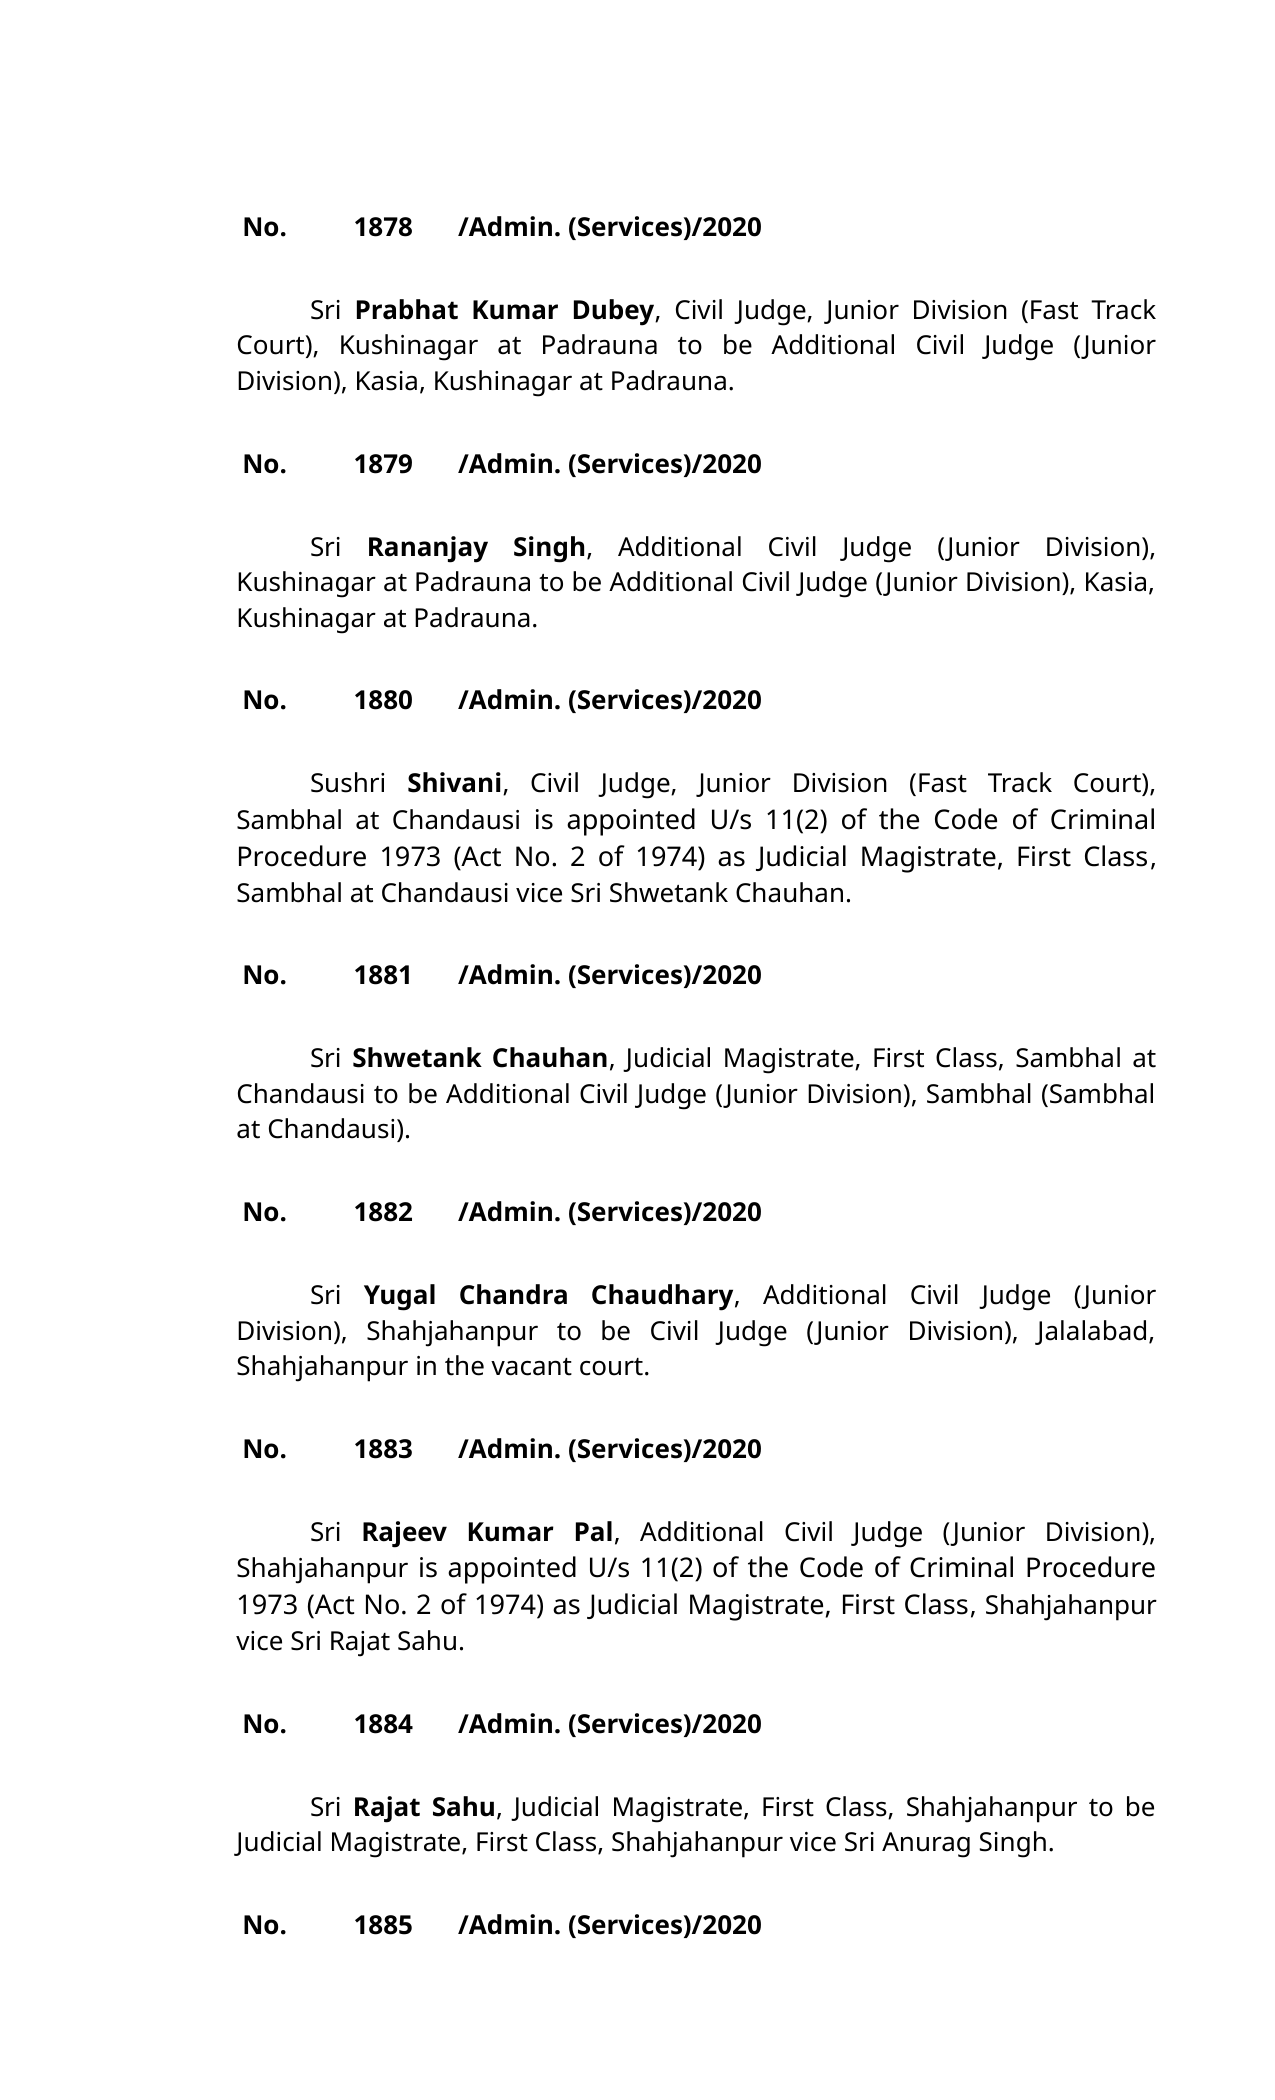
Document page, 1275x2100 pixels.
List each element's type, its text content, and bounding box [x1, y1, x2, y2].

table_header /Admin. (Services)/2020 [452, 1700, 795, 1749]
table_header /Admin. (Services)/2020 [452, 1188, 795, 1238]
table_header No. [236, 676, 310, 726]
table_header [310, 1901, 452, 1951]
table_header /Admin. (Services)/2020 [452, 1901, 795, 1951]
table_header /Admin. (Services)/2020 [452, 1425, 795, 1475]
table_header No. [236, 440, 310, 490]
text Sri Rajat Sahu, Judicial Magistrate, First Class, Shahjahanpur to be Judicial Magistrate, First Class, Shahjahanpur vice Sri Anurag Singh. [236, 1788, 1157, 1859]
table_header [310, 1700, 452, 1749]
table_header /Admin. (Services)/2020 [452, 203, 795, 253]
table_header /Admin. (Services)/2020 [452, 676, 795, 726]
text Sri Yugal Chandra Chaudhary, Additional Civil Judge (Junior Division), Shahjahanpur to be Civil Judge (Junior Division), Jalalabad, Shahjahanpur in the vacant court. [236, 1277, 1157, 1383]
table_header No. [236, 951, 310, 1001]
table_header [310, 1425, 452, 1475]
table_header No. [236, 1700, 310, 1749]
table_header No. [236, 1901, 310, 1951]
text Sri Rananjay Singh, Additional Civil Judge (Junior Division), Kushinagar at Padrauna to be Additional Civil Judge (Junior Division), Kasia, Kushinagar at Padrauna. [236, 528, 1157, 635]
text Sri Prabhat Kumar Dubey, Civil Judge, Junior Division (Fast Track Court), Kushinagar at Padrauna to be Additional Civil Judge (Junior Division), Kasia, Kushinagar at Padrauna. [236, 292, 1157, 398]
text Sri Rajeev Kumar Pal, Additional Civil Judge (Junior Division), Shahjahanpur is appointed U/s 11(2) of the Code of Criminal Procedure 1973 (Act No. 2 of 1974) as Judicial Magistrate, First Class, Shahjahanpur vice Sri Rajat Sahu. [236, 1513, 1157, 1658]
table_header No. [236, 1425, 310, 1475]
text Sushri Shivani, Civil Judge, Junior Division (Fast Track Court), Sambhal at Chandausi is appointed U/s 11(2) of the Code of Criminal Procedure 1973 (Act No. 2 of 1974) as Judicial Magistrate, First Class, Sambhal at Chandausi vice Sri Shwetank Chauhan. [236, 765, 1157, 910]
table_header No. [236, 1188, 310, 1238]
table_header [310, 1188, 452, 1238]
text Sri Shwetank Chauhan, Judicial Magistrate, First Class, Sambhal at Chandausi to be Additional Civil Judge (Junior Division), Sambhal (Sambhal at Chandausi). [236, 1040, 1157, 1146]
table_header [310, 440, 452, 490]
table_header /Admin. (Services)/2020 [452, 440, 795, 490]
table_header [310, 951, 452, 1001]
table_header /Admin. (Services)/2020 [452, 951, 795, 1001]
table_header [310, 203, 452, 253]
table_header [310, 676, 452, 726]
table_header No. [236, 203, 310, 253]
